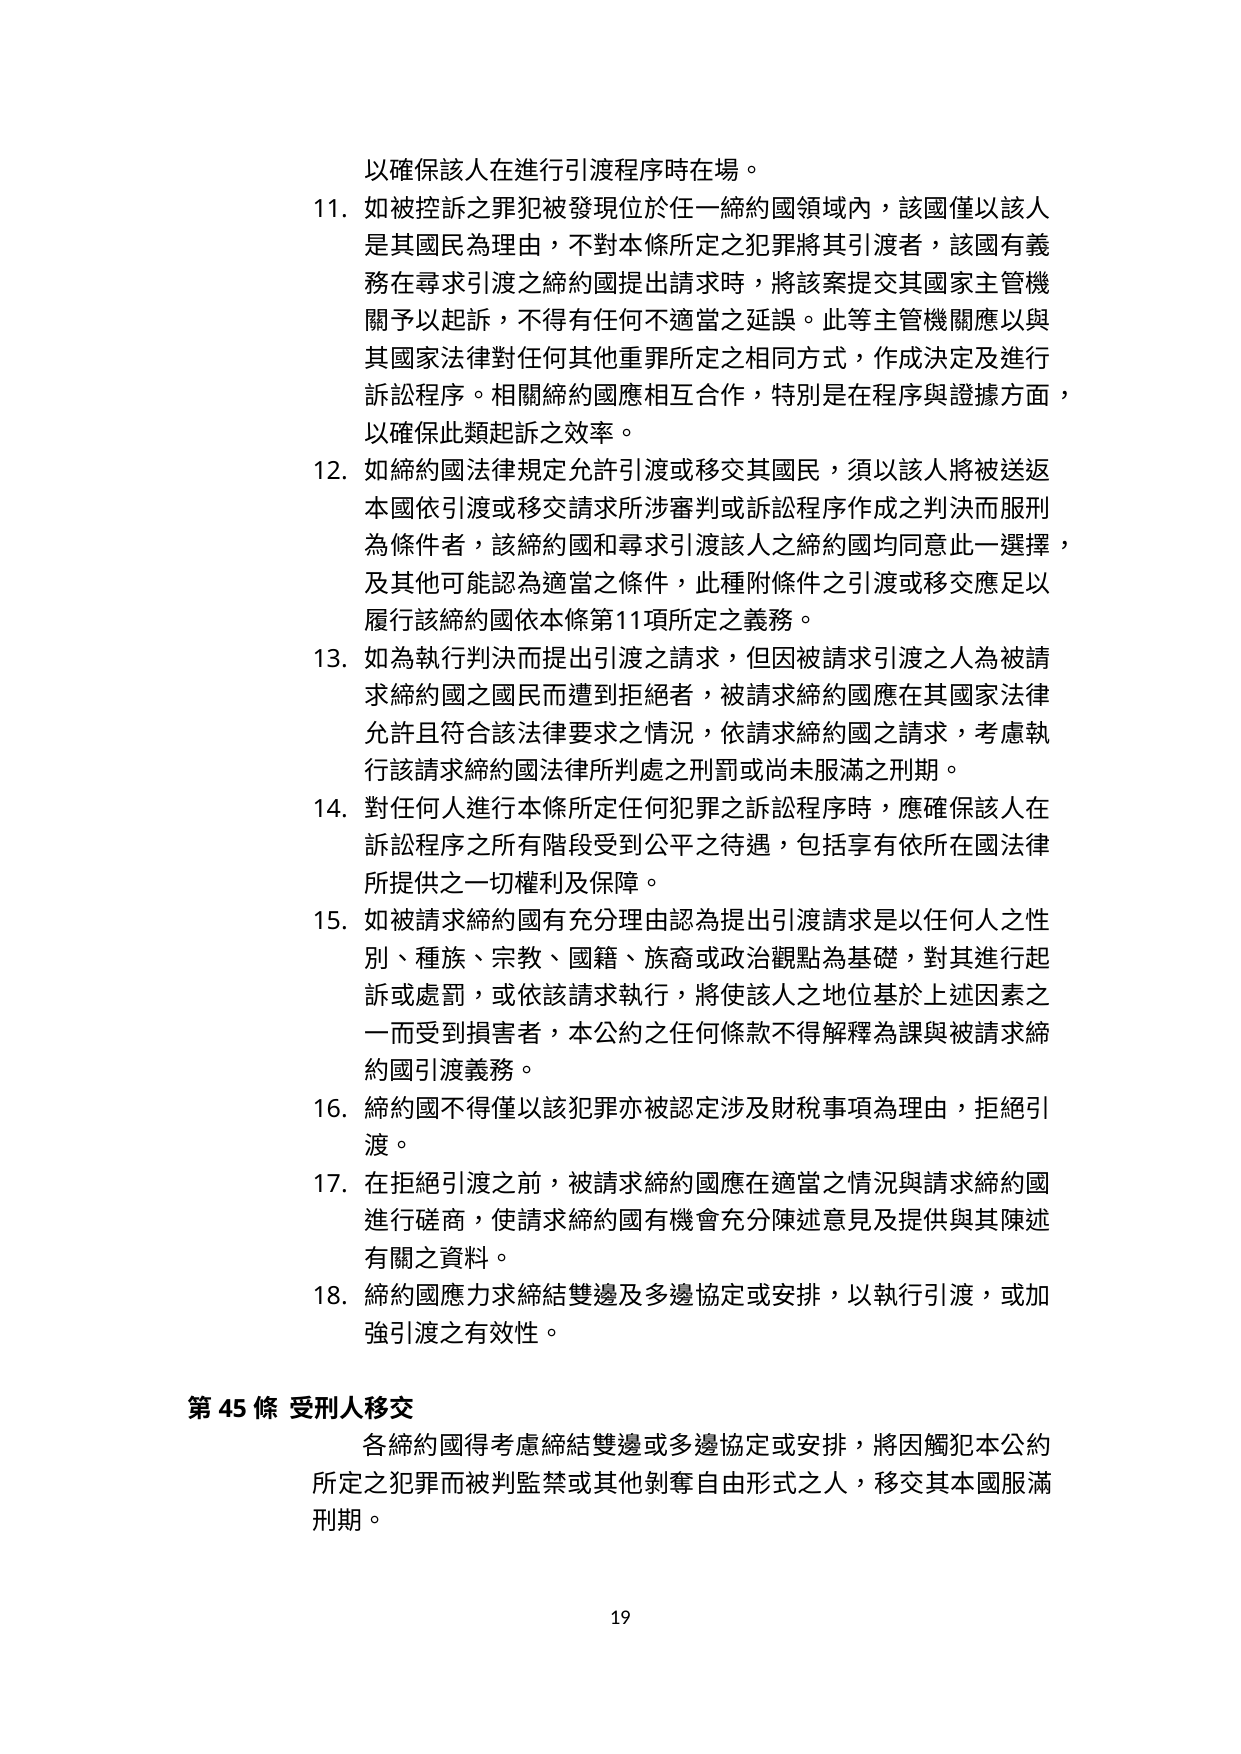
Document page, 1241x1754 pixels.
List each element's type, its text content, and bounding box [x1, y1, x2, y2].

list 被請求締約國在不違背其國家法律及引渡條約規定之情況，得在認定情況為有必要且急迫時，依請求締約國之請求，拘禁位於被請求締約國領域內被請求引渡之人，或採取其他適當措施，以確保該人在進行引渡程序時在場。 [312, 150, 1053, 187]
text 各締約國得考慮締結雙邊或多邊協定或安排，將因觸犯本公約所定之犯罪而被判監禁或其他剝奪自由形式之人，移交其本國服滿刑期。 [312, 1425, 1053, 1537]
list 在拒絕引渡之前，被請求締約國應在適當之情況與請求締約國進行磋商，使請求締約國有機會充分陳述意見及提供與其陳述有關之資料。 [312, 1162, 1053, 1275]
list 締約國不得僅以該犯罪亦被認定涉及財稅事項為理由，拒絕引渡。 [312, 1087, 1053, 1162]
list 如為執行判決而提出引渡之請求，但因被請求引渡之人為被請求締約國之國民而遭到拒絕者，被請求締約國應在其國家法律允許且符合該法律要求之情況，依請求締約國之請求，考慮執行該請求締約國法律所判處之刑罰或尚未服滿之刑期。 [312, 637, 1053, 787]
list 如被控訴之罪犯被發現位於任一締約國領域內，該國僅以該人是其國民為理由，不對本條所定之犯罪將其引渡者，該國有義務在尋求引渡之締約國提出請求時，將該案提交其國家主管機關予以起訴，不得有任何不適當之延誤。此等主管機關應以與其國家法律對任何其他重罪所定之相同方式，作成決定及進行訴訟程序。相關締約國應相互合作，特別是在程序與證據方面，以確保此類起訴之效率。 [312, 187, 1053, 450]
list 如締約國法律規定允許引渡或移交其國民，須以該人將被送返本國依引渡或移交請求所涉審判或訴訟程序作成之判決而服刑為條件者，該締約國和尋求引渡該人之締約國均同意此一選擇，及其他可能認為適當之條件，此種附條件之引渡或移交應足以履行該締約國依本條第11項所定之義務。 [312, 450, 1053, 637]
list 締約國應力求締結雙邊及多邊協定或安排，以執行引渡，或加強引渡之有效性。 [312, 1275, 1053, 1350]
list 如被請求締約國有充分理由認為提出引渡請求是以任何人之性別、種族、宗教、國籍、族裔或政治觀點為基礎，對其進行起訴或處罰，或依該請求執行，將使該人之地位基於上述因素之一而受到損害者，本公約之任何條款不得解釋為課與被請求締約國引渡義務。 [312, 900, 1053, 1087]
text 第 45 條 受刑人移交 [187, 1387, 1053, 1425]
list 對任何人進行本條所定任何犯罪之訴訟程序時，應確保該人在訴訟程序之所有階段受到公平之待遇，包括享有依所在國法律所提供之一切權利及保障。 [312, 787, 1053, 900]
